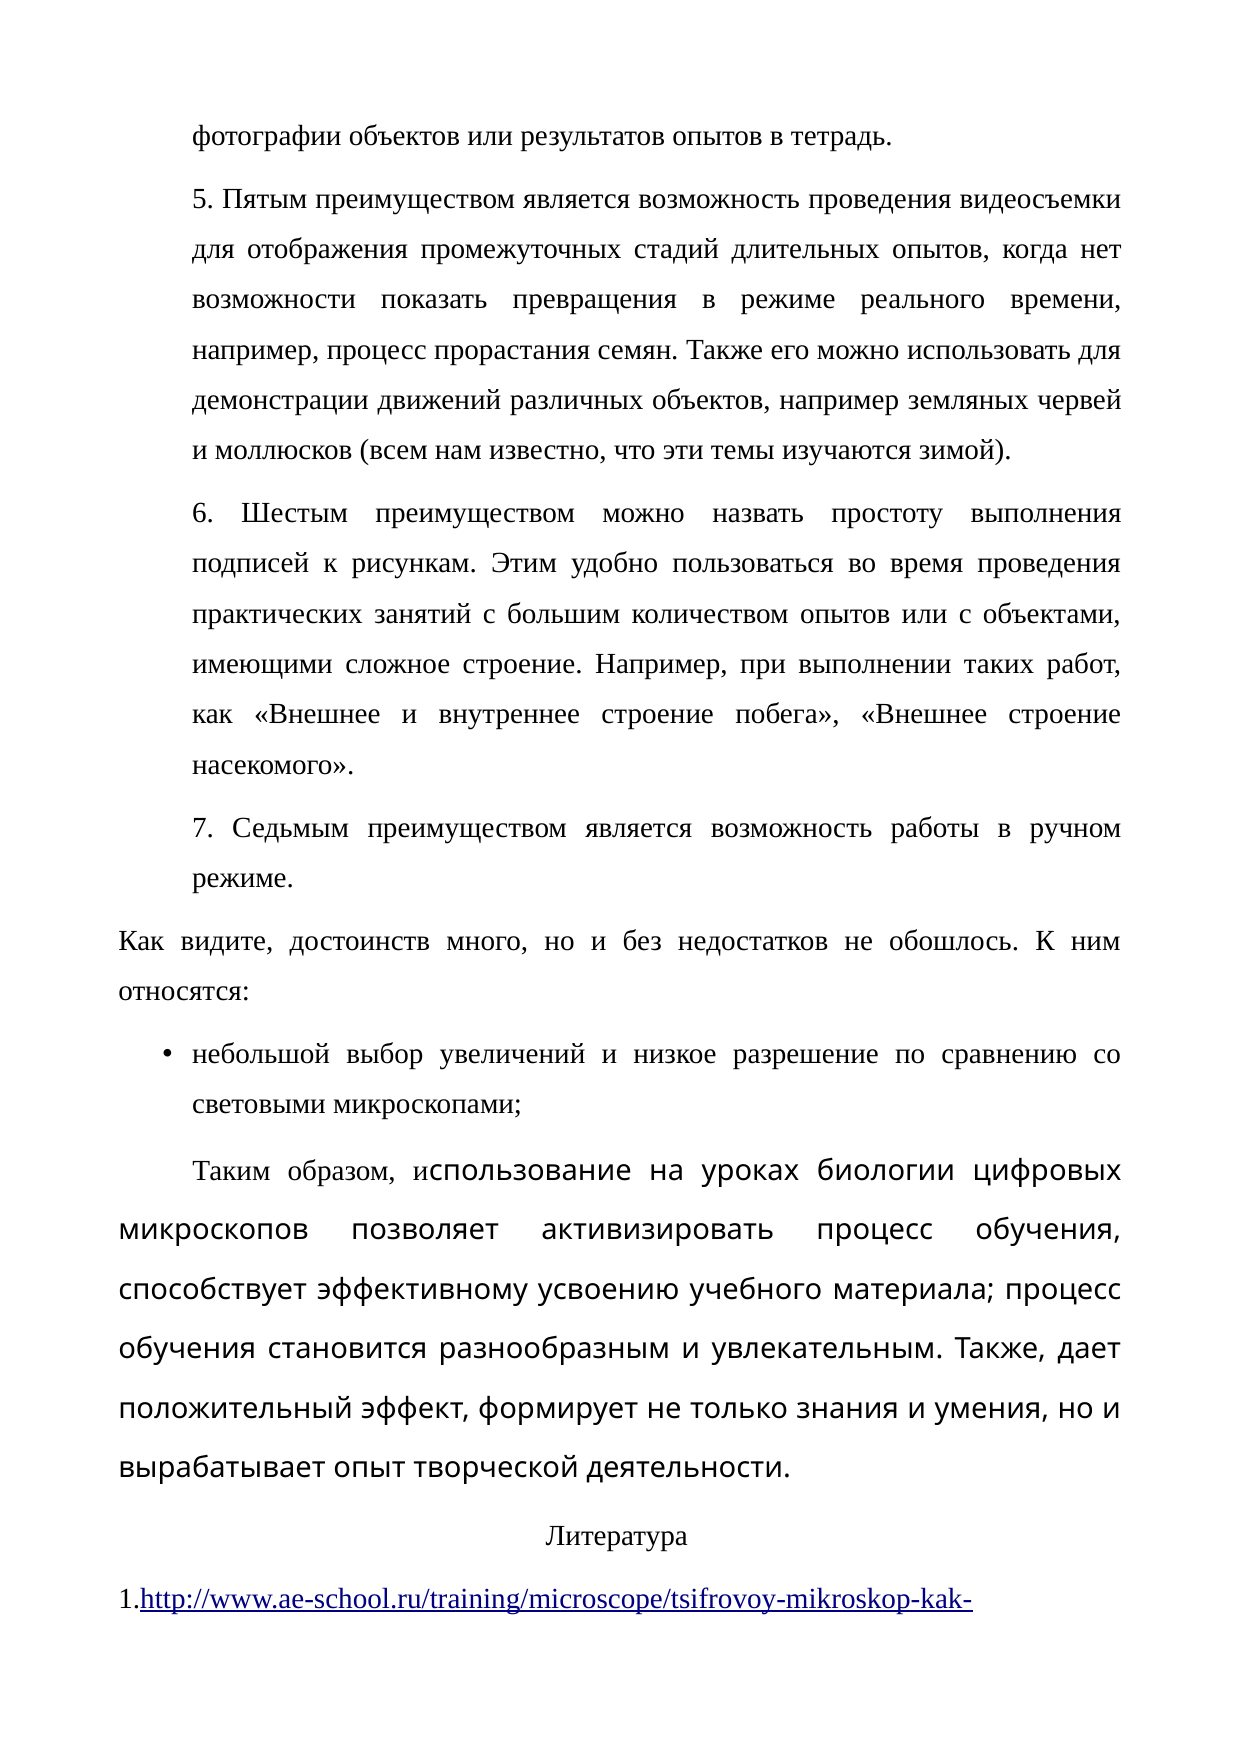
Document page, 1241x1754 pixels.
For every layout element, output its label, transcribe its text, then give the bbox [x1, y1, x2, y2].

list 6. Шестым преимуществом можно назвать простоту выполнения подписей к рисункам. Этим удобно пользоваться во время проведения практических занятий с большим количеством опытов или с объектами, имеющими сложное строение. Например, при выполнении таких работ, как «Внешнее и внутреннее строение побега», «Внешнее строение насекомого». [162, 495, 1122, 780]
text Как видите, достоинств много, но и без недостатков не обошлось. К ним относятся: [118, 923, 1122, 1007]
text Литература [118, 1518, 1122, 1552]
list 5. Пятым преимуществом является возможность проведения видеосъемки для отображения промежуточных стадий длительных опытов, когда нет возможности показать превращения в режиме реального времени, например, процесс прорастания семян. Также его можно использовать для демонстрации движений различных объектов, например земляных червей и моллюсков (всем нам известно, что эти темы изучаются зимой). [162, 181, 1122, 466]
text Таким образом, использование на уроках биологии цифровых микроскопов позволяет активизировать процесс обучения, способствует эффективному усвоению учебного материала; процесс обучения становится разнообразным и увлекательным. Также, дает положительный эффект, формирует не только знания и умения, но и вырабатывает опыт творческой деятельности. [118, 1149, 1122, 1486]
list 7. Седьмым преимуществом является возможность работы в ручном режиме. [162, 810, 1122, 893]
text 1.http://www.ae-school.ru/training/microscope/tsifrovoy-mikroskop-kak- [118, 1581, 1122, 1615]
list небольшой выбор увеличений и низкое разрешение по сравнению со световыми микроскопами; [162, 1036, 1122, 1120]
list фотографии объектов или результатов опытов в тетрадь. [162, 118, 1122, 152]
